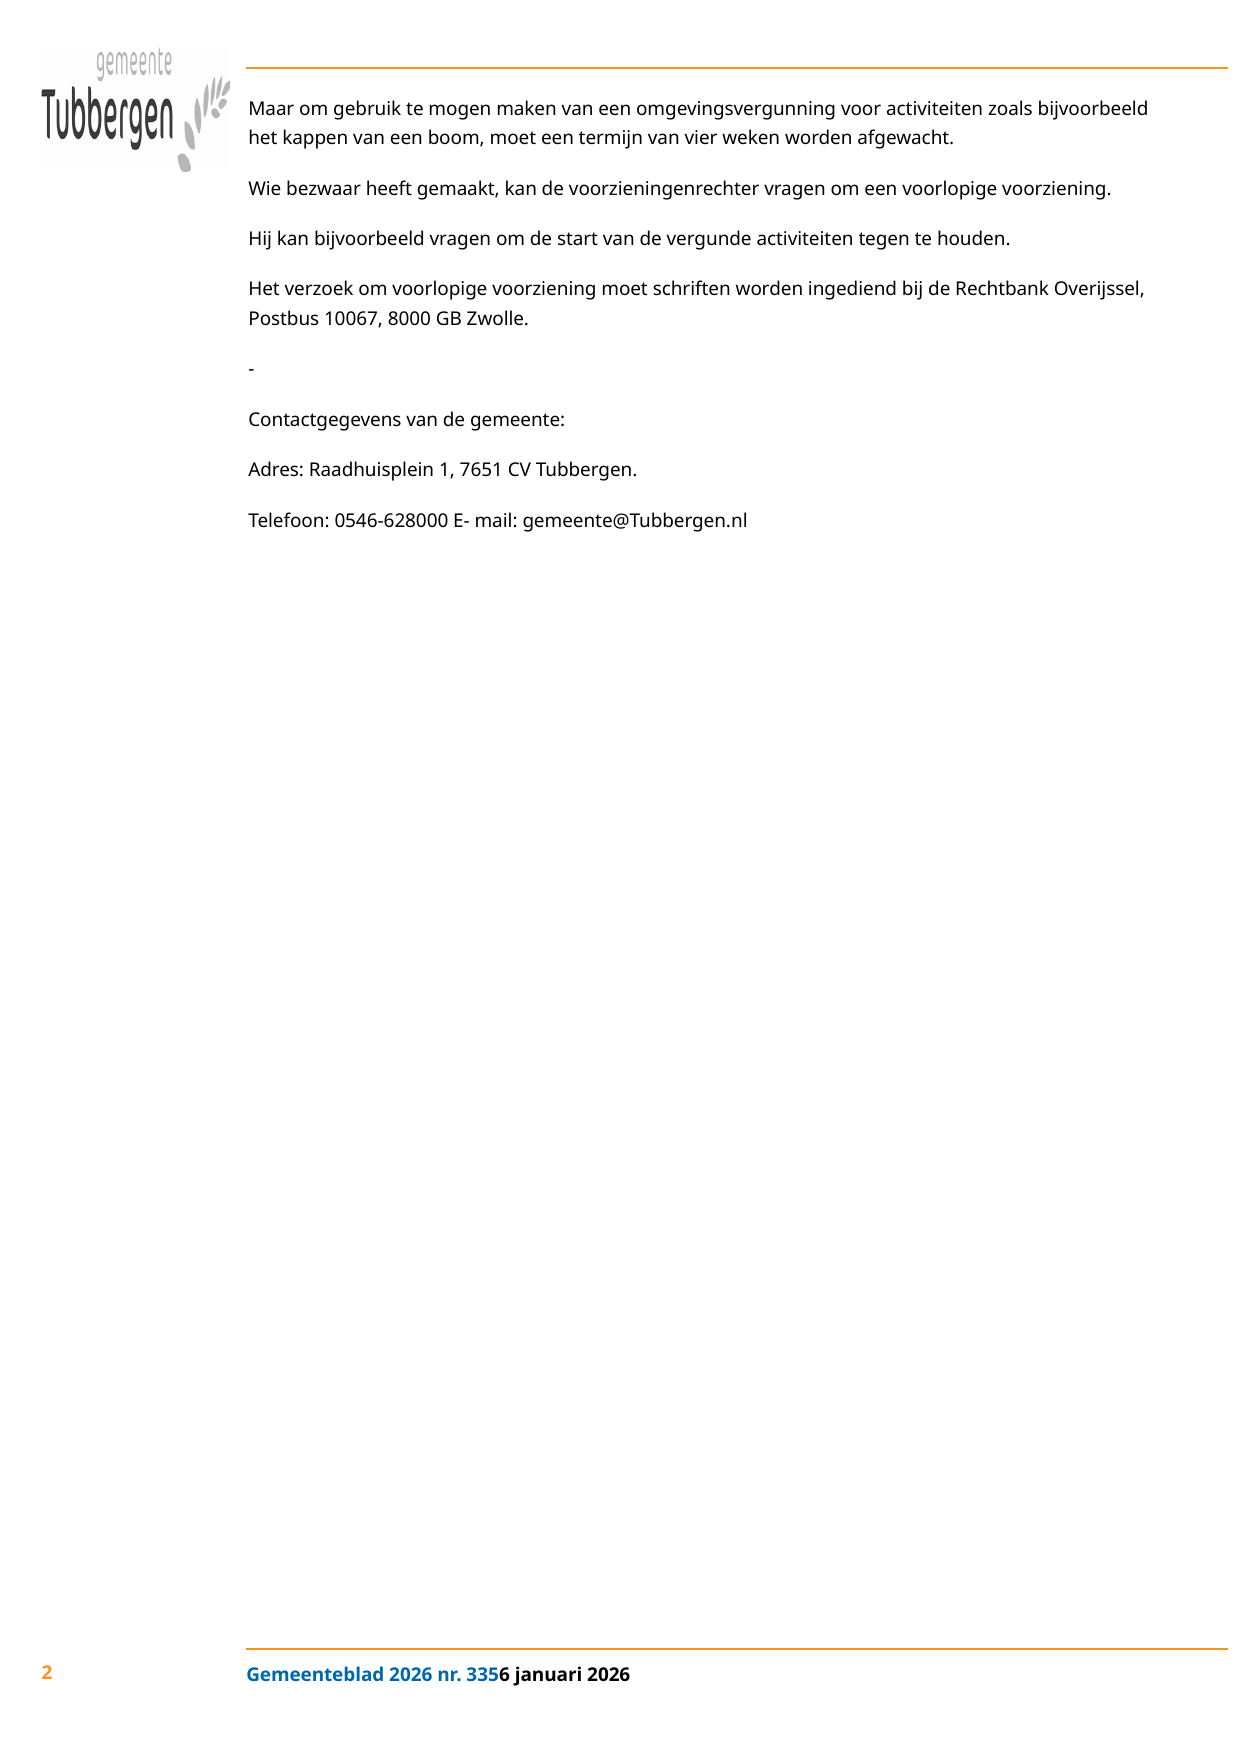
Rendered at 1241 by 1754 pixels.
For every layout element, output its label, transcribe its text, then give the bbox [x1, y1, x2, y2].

text Contactgegevens van de gemeente: [248, 406, 1152, 432]
text Maar om gebruik te mogen maken van een omgevingsvergunning voor activiteiten zoals bijvoorbeeld het kappen van een boom, moet een termijn van vier weken worden afgewacht. [248, 95, 1152, 150]
text Het verzoek om voorlopige voorziening moet schriften worden ingediend bij de Rechtbank Overijssel, Postbus 10067, 8000 GB Zwolle. [248, 276, 1152, 331]
text Hij kan bijvoorbeeld vragen om de start van de vergunde activiteiten tegen te houden. [248, 225, 1152, 251]
picture [41, 47, 231, 172]
text Adres: Raadhuisplein 1, 7651 CV Tubbergen. [248, 456, 1152, 482]
text Wie bezwaar heeft gemaakt, kan de voorzieningenrechter vragen om een voorlopige voorziening. [248, 175, 1152, 201]
text - [248, 356, 1152, 381]
text Telefoon: 0546-628000 E- mail: gemeente@Tubbergen.nl [248, 507, 1152, 533]
